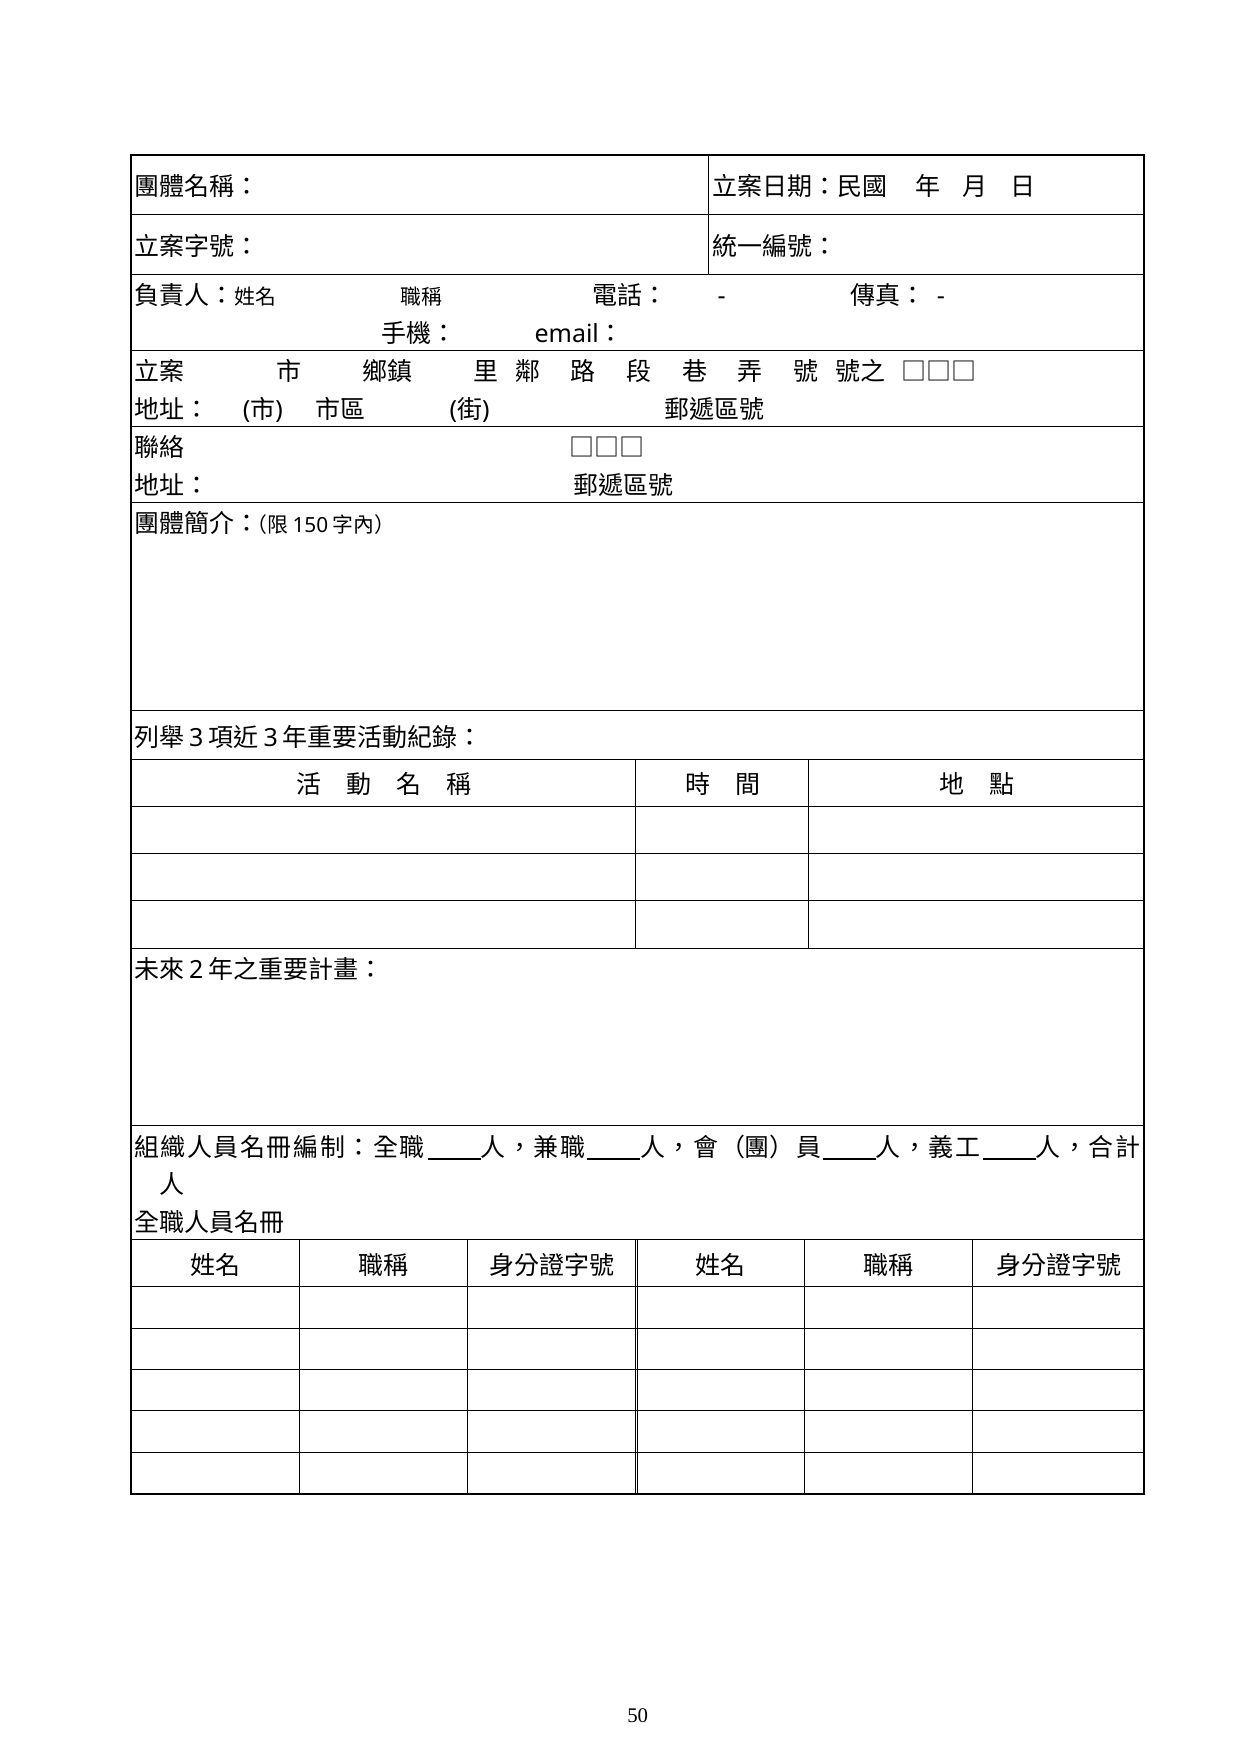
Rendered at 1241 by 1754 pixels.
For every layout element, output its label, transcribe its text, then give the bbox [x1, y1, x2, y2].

table_cell [132, 1453, 299, 1493]
table_cell 活 動 名 稱 [132, 760, 635, 806]
table_cell [132, 1370, 299, 1410]
table_cell [805, 1329, 972, 1369]
table_cell [973, 1287, 1143, 1327]
table_cell [300, 1370, 467, 1410]
table_cell [132, 1411, 299, 1452]
table_cell 列舉3項近3年重要活動紀錄： [132, 711, 1143, 758]
table_cell [809, 807, 1143, 853]
table_cell [468, 1329, 635, 1369]
table_cell [973, 1370, 1143, 1410]
table_cell [468, 1370, 635, 1410]
table_cell 立案字號： [132, 215, 708, 274]
table_cell 姓名 [638, 1240, 804, 1286]
table_header 團體名稱： [132, 156, 708, 214]
table_cell [468, 1411, 635, 1452]
table_cell [809, 854, 1143, 900]
table_cell [300, 1329, 467, 1369]
table_cell 立案 市 鄉鎮 里 鄰 路 段 巷 弄 號 號之 □□□ 地址： (市) 市區 (街) 郵遞區號 [132, 351, 1143, 426]
table_cell [132, 1287, 299, 1327]
table_cell [468, 1287, 635, 1327]
table_cell 地 點 [809, 760, 1143, 806]
table_cell [805, 1287, 972, 1327]
table_cell [132, 901, 635, 948]
table_cell 負責人：姓名 職稱 電話： - 傳真： - 手機： email： [132, 275, 1143, 350]
table_cell [300, 1453, 467, 1493]
table_cell [638, 1329, 804, 1369]
table_cell [973, 1411, 1143, 1452]
table_cell 時 間 [636, 760, 808, 806]
table_cell [809, 901, 1143, 948]
table_cell 身分證字號 [468, 1240, 635, 1286]
table_cell [973, 1453, 1143, 1493]
table_cell [636, 807, 808, 853]
table_cell [805, 1370, 972, 1410]
table_cell 團體簡介：（限150字內） [132, 503, 1143, 710]
table_cell [132, 807, 635, 853]
table_cell 組織人員名冊編制：全職 人，兼職 人，會（團）員 人，義工 人，合計 人 全職人員名冊 [132, 1126, 1143, 1239]
table_header 立案日期：民國 年 月 日 [709, 156, 1143, 214]
table_cell [805, 1453, 972, 1493]
table_cell 聯絡 □□□ 地址： 郵遞區號 [132, 427, 1143, 502]
table_cell 姓名 [132, 1240, 299, 1286]
table_cell [638, 1411, 804, 1452]
table_cell [636, 854, 808, 900]
table_cell 統一編號： [709, 215, 1143, 274]
table_cell [638, 1453, 804, 1493]
table_cell 身分證字號 [973, 1240, 1143, 1286]
table_cell [132, 854, 635, 900]
table_cell 職稱 [300, 1240, 467, 1286]
table_cell [638, 1370, 804, 1410]
table_cell [132, 1329, 299, 1369]
table_cell [636, 901, 808, 948]
table_cell 未來2年之重要計畫： [132, 949, 1143, 1125]
table_cell 職稱 [805, 1240, 972, 1286]
table_cell [638, 1287, 804, 1327]
table_cell [468, 1453, 635, 1493]
table_cell [300, 1411, 467, 1452]
table_cell [805, 1411, 972, 1452]
table_cell [300, 1287, 467, 1327]
table_cell [973, 1329, 1143, 1369]
